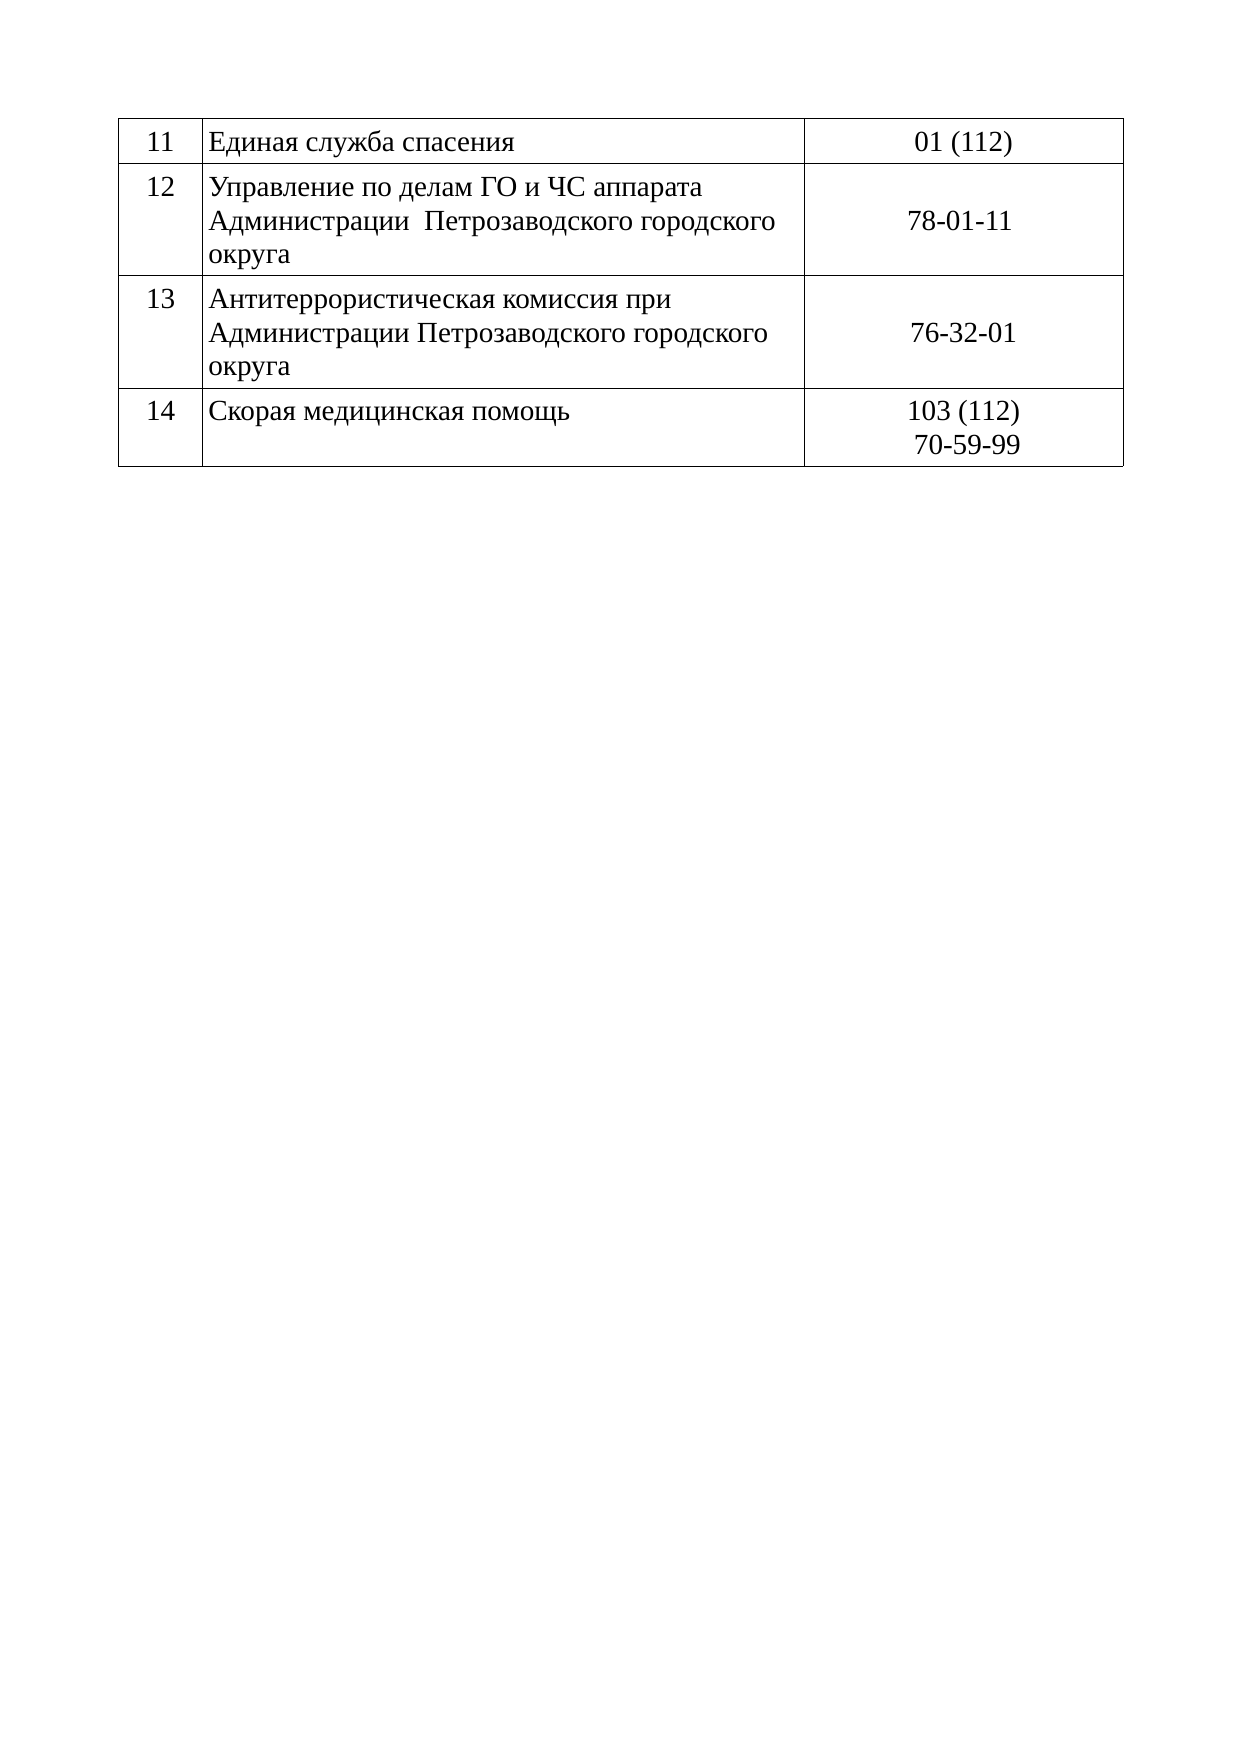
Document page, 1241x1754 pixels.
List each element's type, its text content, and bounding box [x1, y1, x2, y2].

table_cell Скорая медицинская помощь [203, 389, 804, 466]
table_cell 76-32-01 [805, 276, 1123, 388]
table_cell 13 [119, 276, 202, 388]
table_cell 103 (112) 70-59-99 [805, 389, 1123, 466]
table_cell Антитеррористическая комиссия при Администрации Петрозаводского городского округа [203, 276, 804, 388]
table_cell 14 [119, 389, 202, 466]
table_cell 12 [119, 164, 202, 275]
table_cell 01 (112) [805, 119, 1123, 163]
table_cell 11 [119, 119, 202, 163]
table_cell Единая служба спасения [203, 119, 804, 163]
table_cell Управление по делам ГО и ЧС аппарата Администрации Петрозаводского городского округа [203, 164, 804, 275]
table_cell 78-01-11 [805, 164, 1123, 275]
